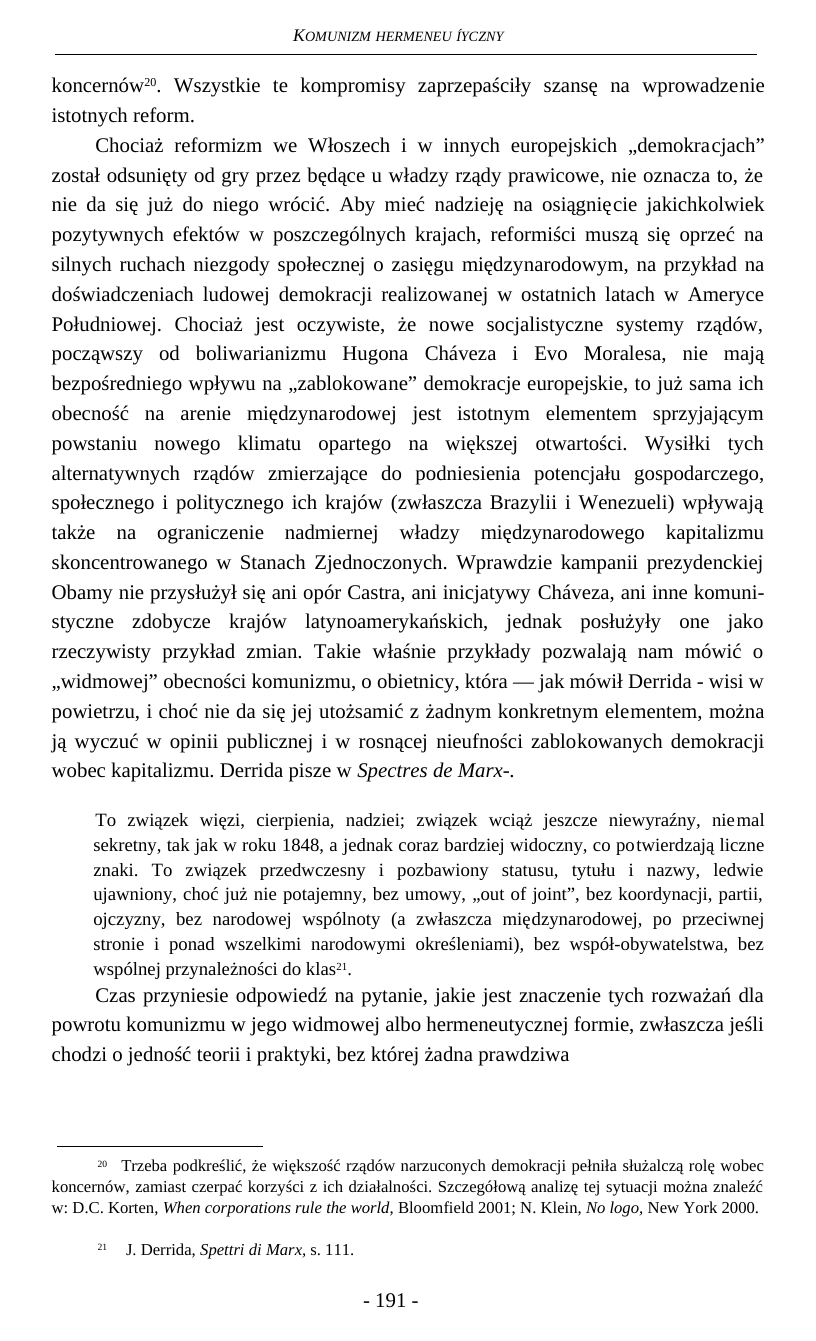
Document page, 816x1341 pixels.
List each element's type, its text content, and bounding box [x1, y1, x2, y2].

text 20 Trzeba podkreślić, że większość rządów narzuconych demokracji pełniła służalczą rolę wobec koncernów, zamiast czerpać korzyści z ich działalności. Szczegółową analizę tej sytuacji można znaleźć w: D.C. Korten, When corporations rule the world, Bloomfield 2001; N. Klein, No logo, New York 2000. [51, 1156, 764, 1217]
text Czas przyniesie odpowiedź na pytanie, jakie jest znaczenie tych rozważań dla powrotu komunizmu w jego widmowej albo hermeneutycznej formie, zwłaszcza jeśli chodzi o jedność teorii i praktyki, bez której żadna prawdziwa [51, 982, 764, 1066]
text - 191 - [363, 1288, 454, 1312]
text Komunizm hermeneu íyczny [293, 25, 523, 45]
text To związek więzi, cierpienia, nadziei; związek wciąż jeszcze niewyraźny, nie­mal sekretny, tak jak w roku 1848, a jednak coraz bardziej widoczny, co po­twierdzają liczne znaki. To związek przedwczesny i pozbawiony statusu, tytułu i nazwy, ledwie ujawniony, choć już nie potajemny, bez umowy, „out of joint”, bez koordynacji, partii, ojczyzny, bez narodowej wspólnoty (a zwłaszcza mię­dzynarodowej, po przeciwnej stronie i ponad wszelkimi narodowymi określe­niami), bez współ-obywatelstwa, bez wspólnej przynależności do klas21. [93, 809, 764, 979]
text 21 J. Derrida, Spettri di Marx, s. 111. [51, 1239, 764, 1259]
text Chociaż reformizm we Włoszech i w innych europejskich „demokra­cjach” został odsunięty od gry przez będące u władzy rządy prawicowe, nie oznacza to, że nie da się już do niego wrócić. Aby mieć nadzieję na osiągnię­cie jakichkolwiek pozytywnych efektów w poszczególnych krajach, reformiści muszą się oprzeć na silnych ruchach niezgody społecznej o zasięgu między­narodowym, na przykład na doświadczeniach ludowej demokracji realizowa­nej w ostatnich latach w Ameryce Południowej. Chociaż jest oczywiste, że nowe socjalistyczne systemy rządów, począwszy od boliwarianizmu Hugona Cháveza i Evo Moralesa, nie mają bezpośredniego wpływu na „zablokowa­ne” demokracje europejskie, to już sama ich obecność na arenie międzyna­rodowej jest istotnym elementem sprzyjającym powstaniu nowego klimatu opartego na większej otwartości. Wysiłki tych alternatywnych rządów zmie­rzające do podniesienia potencjału gospodarczego, społecznego i polityczne­go ich krajów (zwłaszcza Brazylii i Wenezueli) wpływają także na ogranicze­nie nadmiernej władzy międzynarodowego kapitalizmu skoncentrowanego w Stanach Zjednoczonych. Wprawdzie kampanii prezydenckiej Obamy nie przysłużył się ani opór Castra, ani inicjatywy Cháveza, ani inne komuni­styczne zdobycze krajów latynoamerykańskich, jednak posłużyły one jako rzeczywisty przykład zmian. Takie właśnie przykłady pozwalają nam mówić o „widmowej” obecności komunizmu, o obietnicy, która — jak mówił Derrida - wisi w powietrzu, i choć nie da się jej utożsamić z żadnym konkretnym ele­mentem, można ją wyczuć w opinii publicznej i w rosnącej nieufności zablo­kowanych demokracji wobec kapitalizmu. Derrida pisze w Spectres de Marx-. [51, 133, 764, 782]
text koncernów20. Wszystkie te kompromisy zaprzepaściły szansę na wprowadze­nie istotnych reform. [51, 73, 764, 127]
